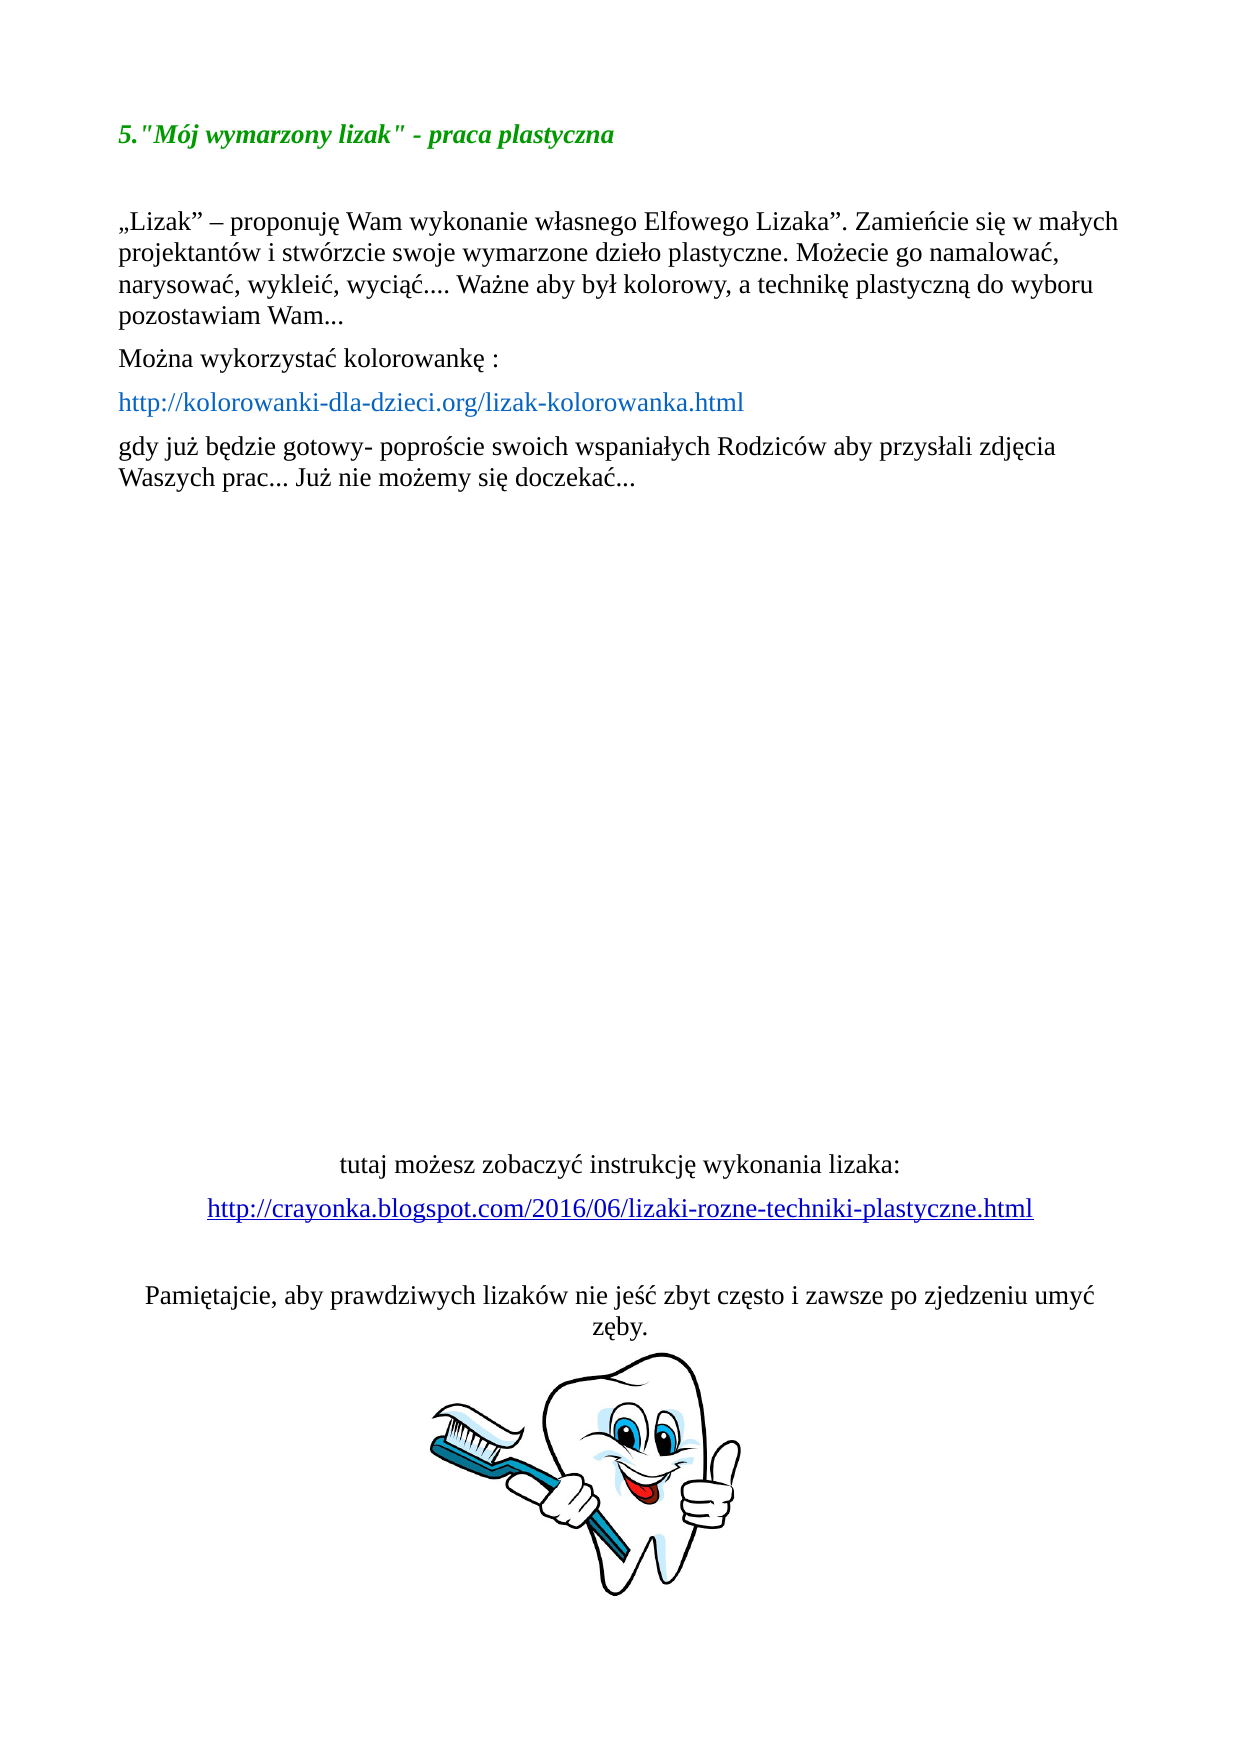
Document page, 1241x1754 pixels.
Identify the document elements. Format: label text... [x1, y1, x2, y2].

text 5."Mój wymarzony lizak" - praca plastyczna [118, 118, 1122, 149]
picture [427, 1345, 744, 1601]
text Pamiętajcie, aby prawdziwych lizaków nie jeść zbyt często i zawsze po zjedzeniu umyć zęby. [118, 1279, 1122, 1341]
text Można wykorzystać kolorowankę : [118, 342, 1122, 374]
text tutaj możesz zobaczyć instrukcję wykonania lizaka: [118, 1148, 1122, 1179]
text http://kolorowanki-dla-dzieci.org/lizak-kolorowanka.html [118, 386, 1122, 417]
text „Lizak” – proponuję Wam wykonanie własnego Elfowego Lizaka”. Zamieńcie się w małych projektantów i stwórzcie swoje wymarzone dzieło plastyczne. Możecie go namalować, narysować, wykleić, wyciąć.... Ważne aby był kolorowy, a technikę plastyczną do wyboru pozostawiam Wam... [118, 205, 1122, 330]
text http://crayonka.blogspot.com/2016/06/lizaki-rozne-techniki-plastyczne.html [118, 1192, 1122, 1223]
text gdy już będzie gotowy- poproście swoich wspaniałych Rodziców aby przysłali zdjęcia Waszych prac... Już nie możemy się doczekać... [118, 430, 1122, 492]
